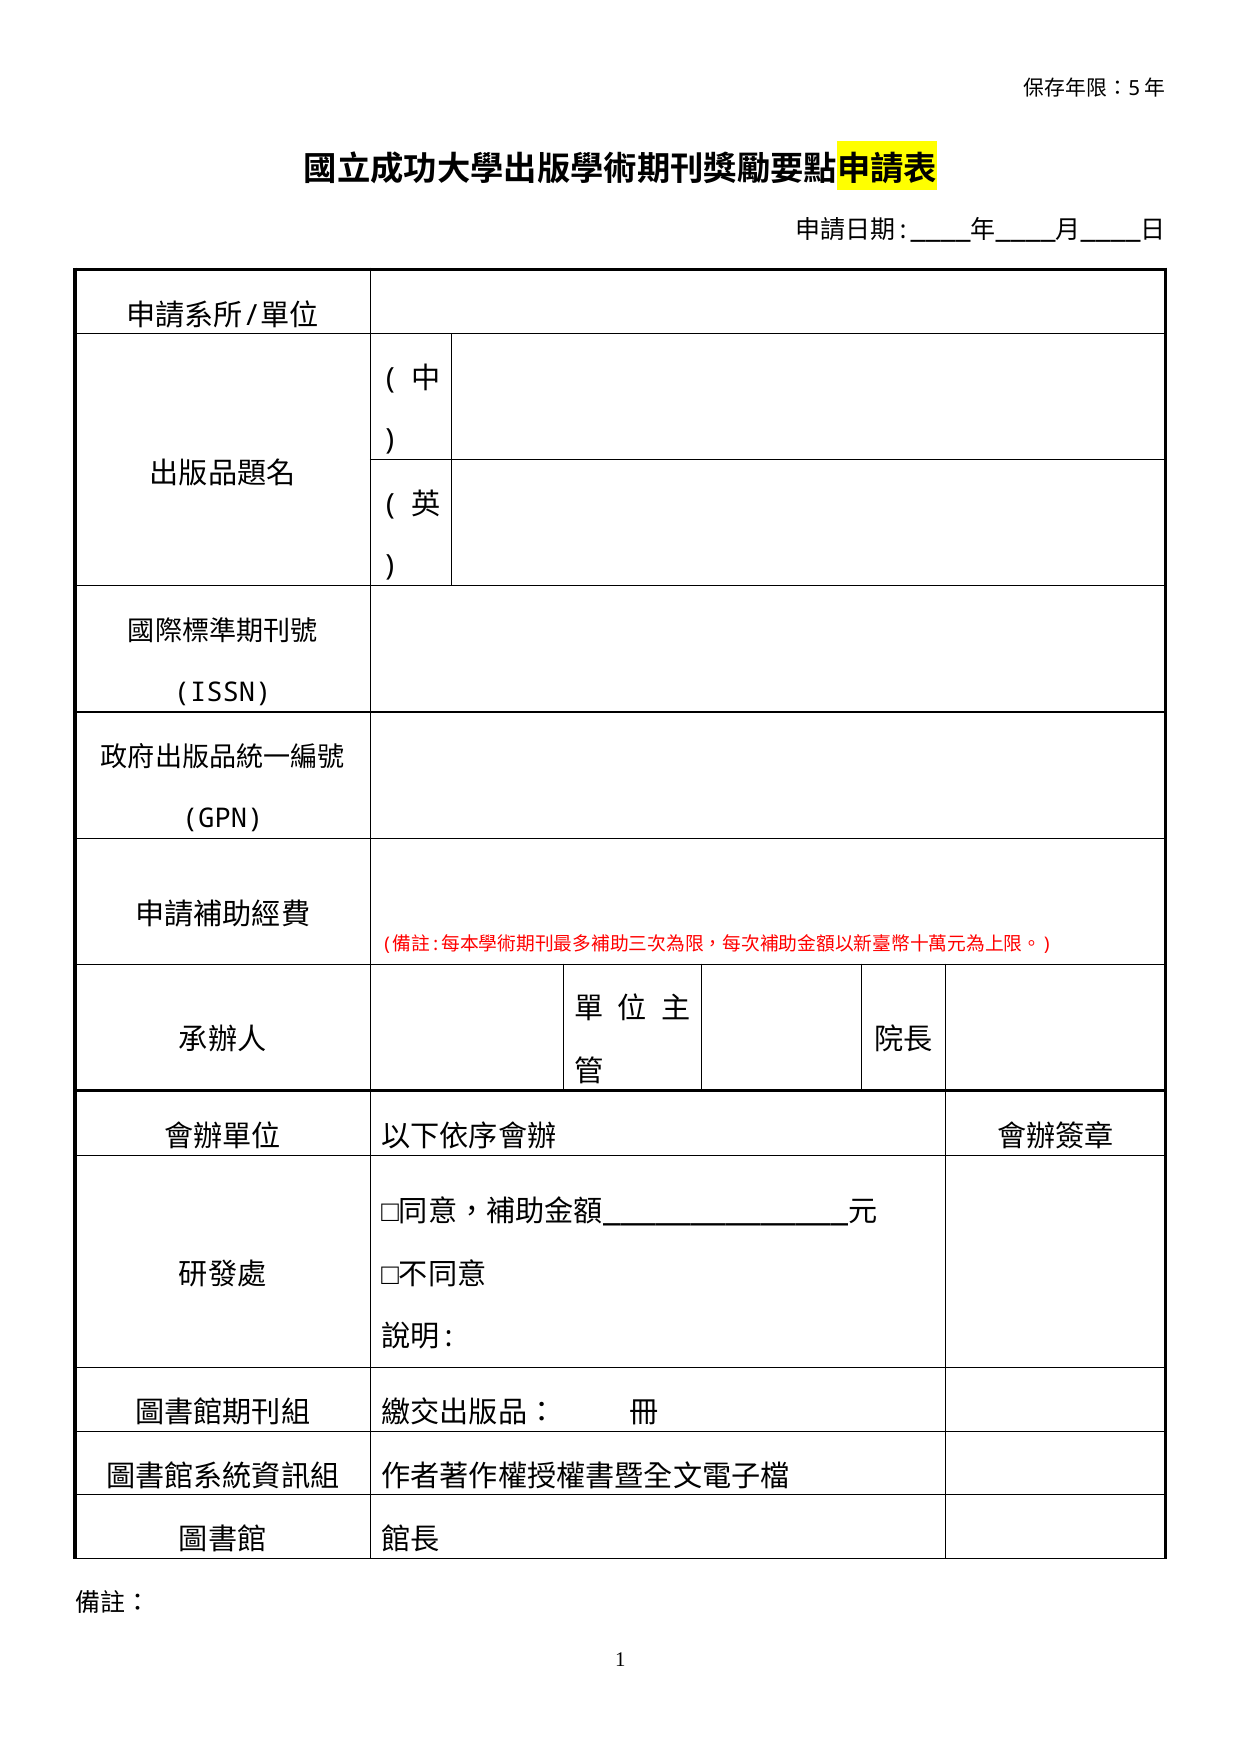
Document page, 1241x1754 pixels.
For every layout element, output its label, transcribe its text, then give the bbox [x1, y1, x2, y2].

table_cell [371, 713, 1164, 837]
text 國立成功大學出版學術期刊獎勵要點申請表 [75, 124, 1165, 186]
table_cell 繳交出版品： 冊 [371, 1368, 945, 1431]
table_cell 會辦單位 [77, 1092, 370, 1155]
table_cell 作者著作權授權書暨全文電子檔 [371, 1432, 945, 1494]
table_cell [452, 460, 1164, 585]
table_cell [946, 1368, 1164, 1431]
table_header [371, 271, 1164, 333]
table_cell [946, 1495, 1164, 1558]
table_cell 研發處 [77, 1156, 370, 1367]
table_cell [452, 334, 1164, 459]
table_header 申請系所/單位 [77, 271, 370, 333]
table_cell (英) [371, 460, 451, 585]
table_cell [371, 965, 563, 1089]
table_cell 單位主管 [564, 965, 701, 1089]
table_cell 政府出版品統一編號(GPN) [77, 713, 370, 837]
table_cell 館長 [371, 1495, 945, 1558]
table_cell 會辦簽章 [946, 1092, 1164, 1155]
table_cell (中) [371, 334, 451, 459]
table_cell 承辦人 [77, 965, 370, 1089]
table_cell 圖書館系統資訊組 [77, 1432, 370, 1494]
table_cell [946, 1432, 1164, 1494]
table_cell 出版品題名 [77, 334, 370, 585]
table_cell (備註:每本學術期刊最多補助三次為限，每次補助金額以新臺幣十萬元為上限。) [371, 839, 1164, 963]
table_cell 院長 [862, 965, 945, 1089]
table_cell 申請補助經費 [77, 839, 370, 963]
table_cell 國際標準期刊號 (ISSN) [77, 586, 370, 711]
table_cell [371, 586, 1164, 711]
text 備註： [75, 1559, 1165, 1621]
table_cell [946, 965, 1164, 1089]
text 申請日期:____年____月____日 [75, 186, 1165, 249]
table_cell 圖書館期刊組 [77, 1368, 370, 1431]
table_cell [946, 1156, 1164, 1367]
table_cell 圖書館 [77, 1495, 370, 1558]
table_cell 以下依序會辦 [371, 1092, 945, 1155]
table_cell □同意，補助金額______________元 □不同意 說明: [371, 1156, 945, 1367]
table_cell [702, 965, 861, 1089]
